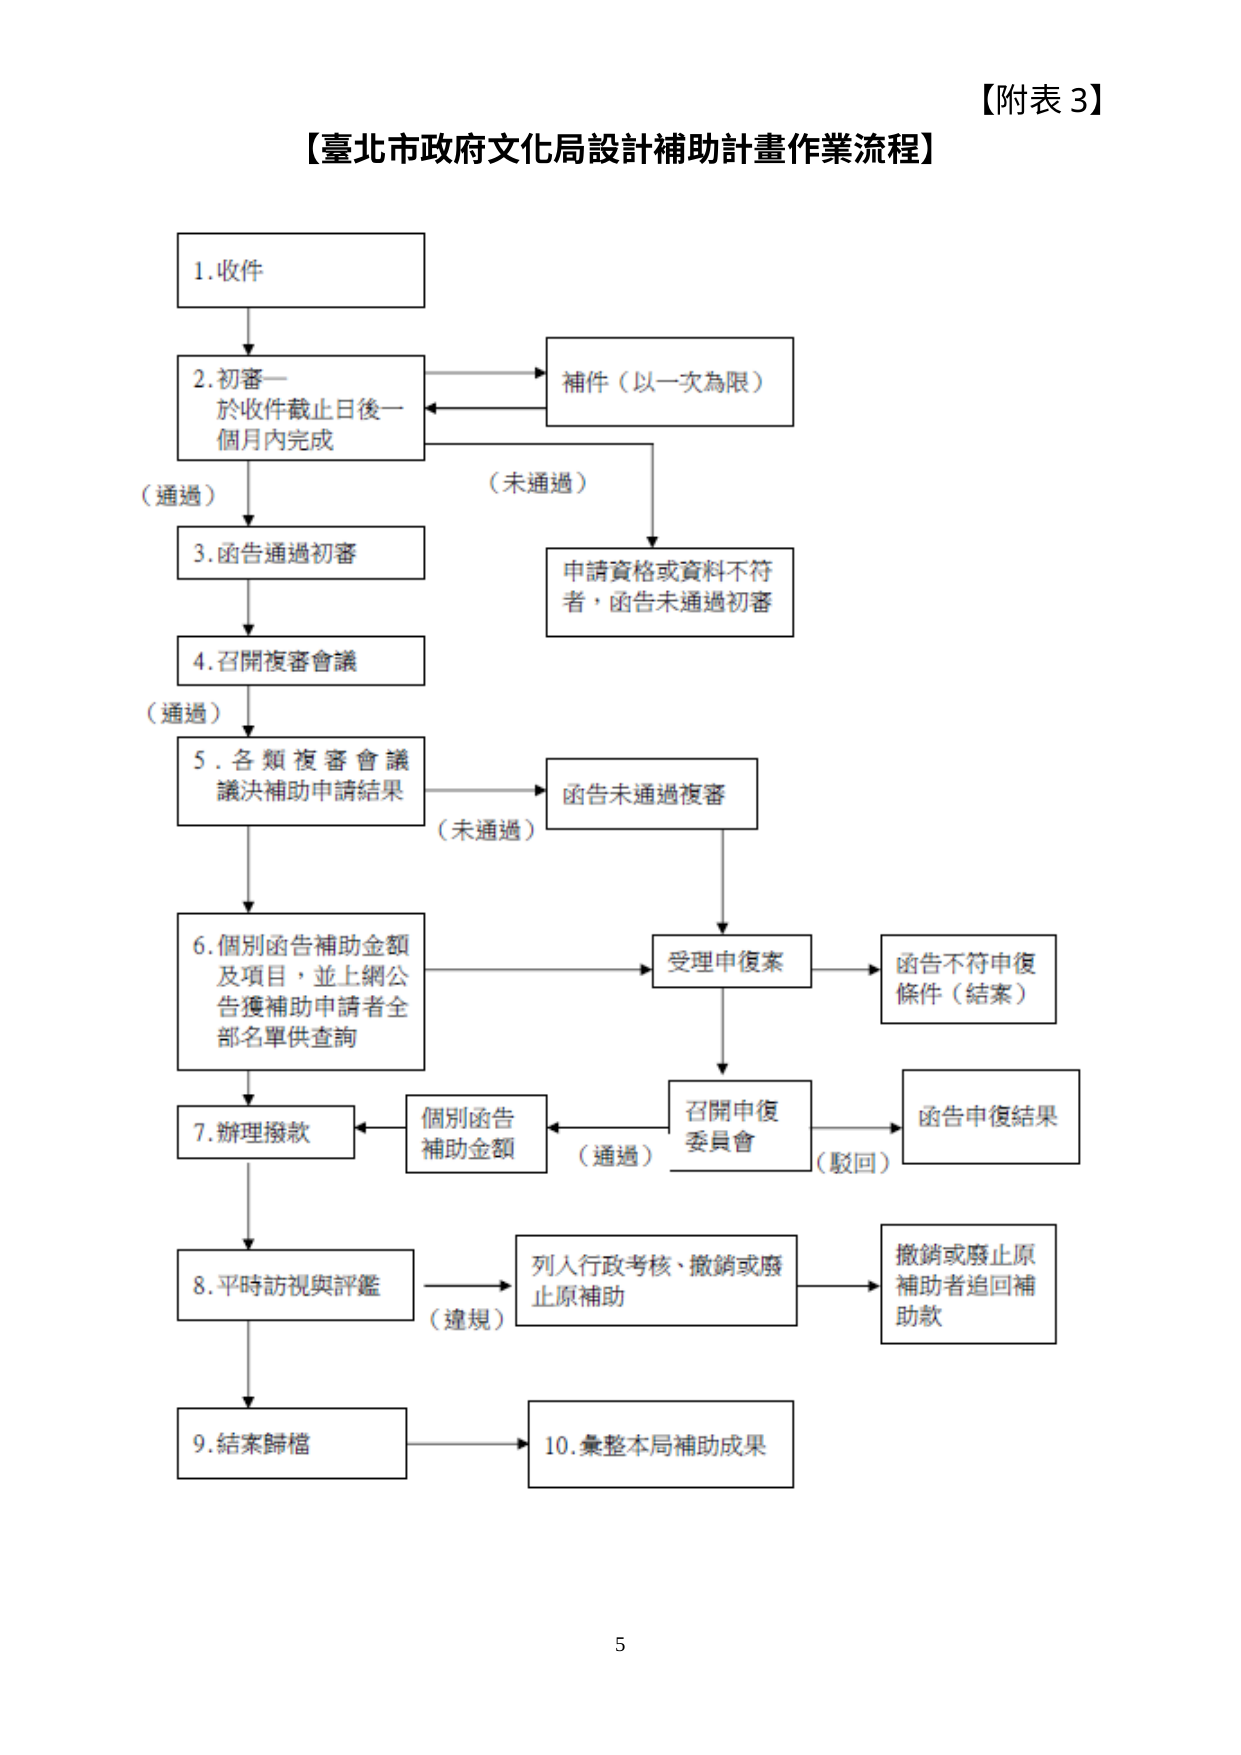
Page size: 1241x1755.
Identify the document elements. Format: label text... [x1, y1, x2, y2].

text 【臺北市政府文化局設計補助計畫作業流程】 [118, 122, 1122, 171]
text 【附表3】 [118, 74, 1122, 122]
